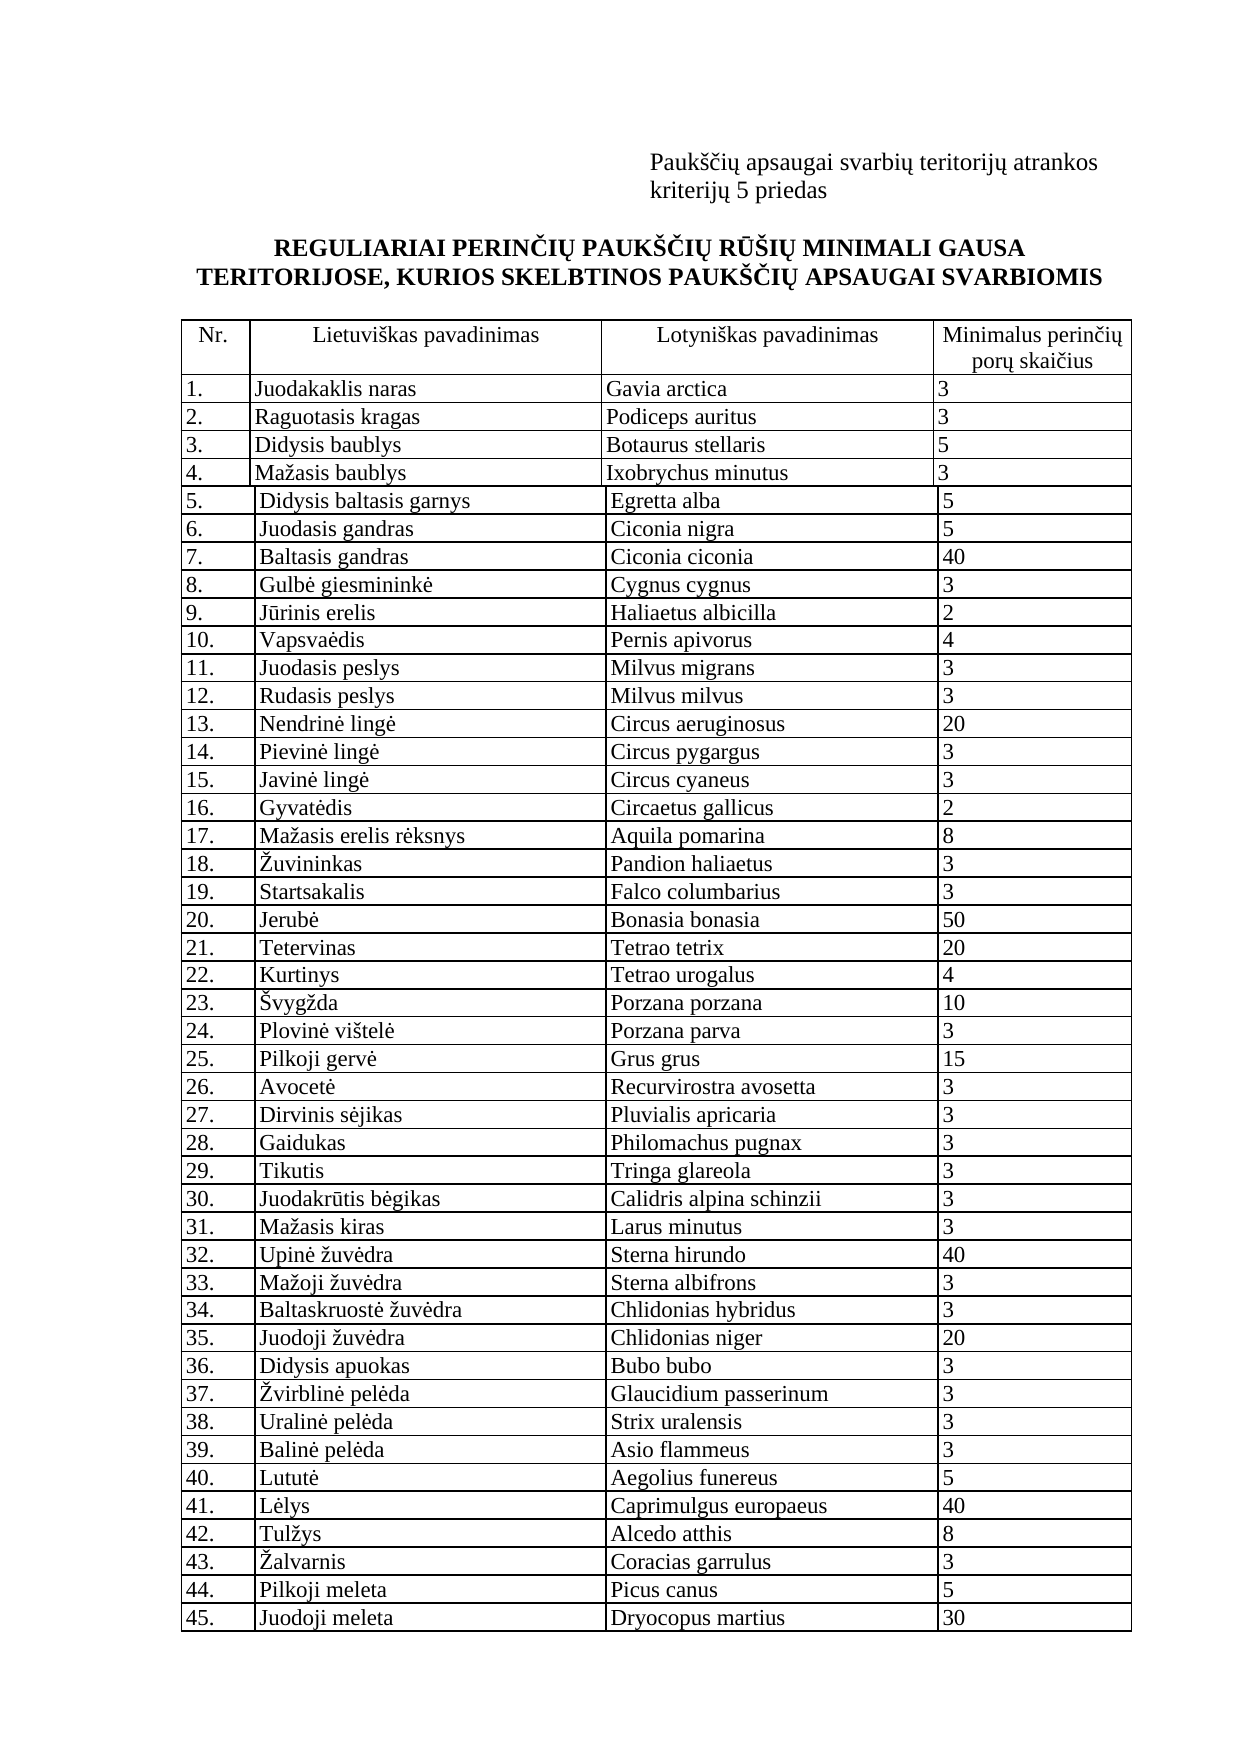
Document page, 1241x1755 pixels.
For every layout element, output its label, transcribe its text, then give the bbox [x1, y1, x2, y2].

table_cell 2 [1127, 599, 1131, 625]
table_cell 3 [1127, 1408, 1131, 1434]
table_cell 23. [182, 990, 186, 1016]
table_cell 16. [182, 794, 186, 820]
table_cell 40 [1127, 543, 1131, 569]
table_cell 35. [182, 1325, 186, 1351]
table_cell 10. [182, 627, 186, 653]
table_cell 30. [182, 1185, 186, 1211]
table_cell 3 [1127, 375, 1131, 402]
table_cell 3 [1127, 1157, 1131, 1183]
table_cell 21. [182, 934, 186, 960]
table_cell 15 [1127, 1045, 1131, 1072]
table_cell 38. [182, 1408, 186, 1434]
table_cell 4. [182, 459, 186, 485]
table_cell 3 [1127, 571, 1131, 597]
table_cell 5. [182, 487, 186, 513]
table_cell 20. [182, 906, 186, 932]
table_cell 4 [1127, 627, 1131, 653]
table_cell 45. [182, 1604, 186, 1630]
table_cell 18. [182, 850, 186, 876]
table_cell 3 [1127, 1073, 1131, 1099]
table_cell 3 [1127, 1017, 1131, 1044]
table_cell 33. [182, 1269, 186, 1295]
table_cell 3 [1127, 1380, 1131, 1407]
table_cell 30 [1127, 1604, 1131, 1630]
table_cell 28. [182, 1129, 186, 1155]
table_cell 5 [1127, 1576, 1131, 1602]
table_cell 13. [182, 710, 186, 737]
table_cell 43. [182, 1548, 186, 1574]
table_cell 8 [1127, 822, 1131, 848]
table_cell 40 [1127, 1492, 1131, 1518]
table_cell 3 [1127, 459, 1131, 485]
table_cell 24. [182, 1017, 186, 1044]
table_cell 31. [182, 1213, 186, 1239]
table_cell 27. [182, 1101, 186, 1127]
table_cell 3 [1127, 878, 1131, 904]
table_cell 12. [182, 682, 186, 709]
text Paukščių apsaugai svarbių teritorijų atrankos kriterijų 5 priedas [649, 147, 1122, 204]
table_header Nr. [182, 321, 249, 374]
table_cell 3 [1127, 403, 1131, 429]
table_cell 3 [1127, 1185, 1131, 1211]
table_cell 3 [1127, 1548, 1131, 1574]
table_cell 19. [182, 878, 186, 904]
table_cell 40. [182, 1464, 186, 1490]
table_cell 3 [1127, 738, 1131, 764]
table_cell 40 [1127, 1241, 1131, 1267]
table_cell 3. [182, 431, 186, 457]
table_cell 5 [1127, 1464, 1131, 1490]
table_cell 15. [182, 766, 186, 792]
table_cell 50 [1127, 906, 1131, 932]
table_cell 3 [1127, 1213, 1131, 1239]
table_cell 3 [1127, 1101, 1131, 1127]
table_cell 10 [1127, 990, 1131, 1016]
table_cell 29. [182, 1157, 186, 1183]
table_cell 2 [1127, 794, 1131, 820]
table_cell 3 [1127, 655, 1131, 681]
table_cell 37. [182, 1380, 186, 1407]
table_cell 25. [182, 1045, 186, 1072]
table_cell 20 [1127, 710, 1131, 737]
table_cell 4 [1127, 962, 1131, 988]
table_cell 3 [1127, 766, 1131, 792]
table_cell 42. [182, 1520, 186, 1546]
table_cell 9. [182, 599, 186, 625]
table_cell 20 [1127, 934, 1131, 960]
table_cell 44. [182, 1576, 186, 1602]
table_cell 8. [182, 571, 186, 597]
table_cell 5 [1127, 431, 1131, 457]
table_header Lietuviškas pavadinimas [251, 321, 601, 374]
table_cell 22. [182, 962, 186, 988]
table_cell 7. [182, 543, 186, 569]
table_cell 34. [182, 1297, 186, 1323]
table_cell 6. [182, 515, 186, 541]
table_cell 3 [1127, 1269, 1131, 1295]
table_cell 3 [1127, 850, 1131, 876]
table_cell 26. [182, 1073, 186, 1099]
table_cell 3 [1127, 682, 1131, 709]
text REGULIARIAI PERINČIŲ PAUKŠČIŲ RŪŠIŲ MINIMALI GAUSA TERITORIJOSE, KURIOS SKELBTINOS PAUKŠČIŲ APSAUGAI SVARBIOMIS [177, 233, 1122, 291]
table_cell 11. [182, 655, 186, 681]
table_cell 32. [182, 1241, 186, 1267]
table_cell 3 [1127, 1352, 1131, 1379]
table_cell 3 [1127, 1129, 1131, 1155]
table_cell 39. [182, 1436, 186, 1462]
table_header Lotyniškas pavadinimas [602, 321, 933, 374]
table_cell 36. [182, 1352, 186, 1379]
table_cell 1. [182, 375, 186, 402]
table_cell 2. [182, 403, 186, 429]
table_cell 8 [1127, 1520, 1131, 1546]
table_cell 17. [182, 822, 186, 848]
table_cell 20 [1127, 1325, 1131, 1351]
table_cell 14. [182, 738, 186, 764]
table_cell 41. [182, 1492, 186, 1518]
table_cell 3 [1127, 1297, 1131, 1323]
table_cell 5 [1127, 515, 1131, 541]
table_cell 3 [1127, 1436, 1131, 1462]
table_cell 5 [1127, 487, 1131, 513]
